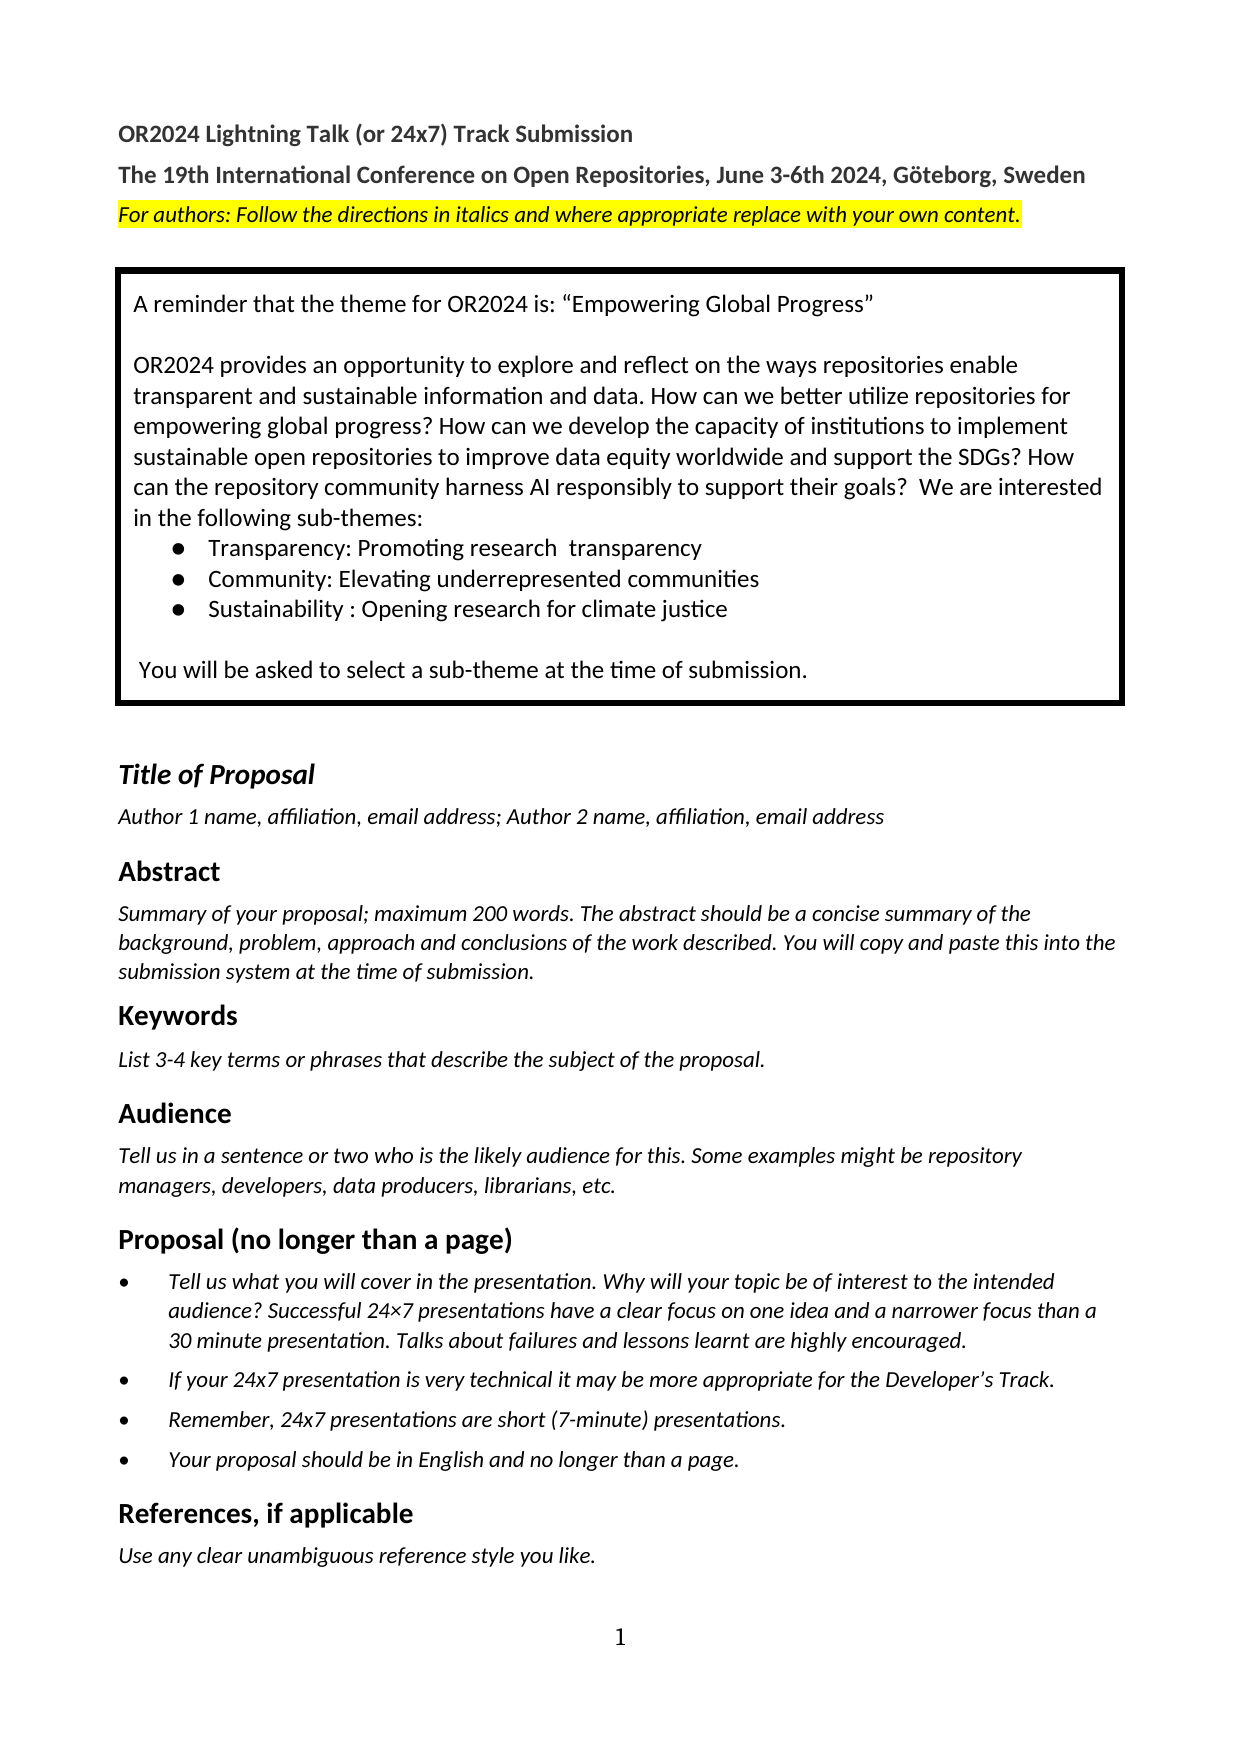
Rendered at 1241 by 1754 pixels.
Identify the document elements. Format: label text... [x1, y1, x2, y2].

text List 3-4 key terms or phrases that describe the subject of the proposal. [118, 1045, 1122, 1073]
subtitle References, if applicable [118, 1495, 1122, 1531]
text Summary of your proposal; maximum 200 words. The abstract should be a concise summary of the background, problem, approach and conclusions of the work described. You will copy and paste this into the submission system at the time of submission. [118, 899, 1122, 986]
text Keywords [118, 997, 1122, 1033]
list If your 24x7 presentation is very technical it may be more appropriate for the Developer’s Track. [118, 1366, 1122, 1393]
list Your proposal should be in English and no longer than a page. [118, 1445, 1122, 1473]
subtitle Audience [118, 1095, 1122, 1131]
text Use any clear unambiguous reference style you like. [118, 1541, 1122, 1569]
text For authors: Follow the directions in italics and where appropriate replace with your own content. [118, 200, 1122, 257]
subtitle Abstract [118, 853, 1122, 888]
text OR2024 Lightning Talk (or 24x7) Track Submission [118, 118, 1122, 149]
text Tell us in a sentence or two who is the likely audience for this. Some examples might be repository managers, developers, data producers, librarians, etc. [118, 1141, 1122, 1199]
text The 19th International Conference on Open Repositories, June 3-6th 2024, Göteborg, Sweden [118, 159, 1122, 189]
table_header A reminder that the theme for OR2024 is: “Empowering Global Progress” OR2024 provides an opportunity to explore and reflect on the ways repositories enable transparent and sustainable information and data. How can we better utilize repositories for empowering global progress? How can we develop the capacity of institutions to implement sustainable open repositories to improve data equity worldwide and support the SDGs? How can the repository community harness AI responsibly to support their goals? We are interested in the following sub-themes: Transparency: Promoting research transparency Community: Elevating underrepresented communities Sustainability : Opening research for climate justice You will be asked to select a sub-theme at the time of submission. [121, 274, 1119, 700]
subtitle Title of Proposal [118, 756, 1122, 792]
subtitle Proposal (no longer than a page) [118, 1221, 1122, 1257]
text Author 1 name, affiliation, email address; Author 2 name, affiliation, email address [118, 802, 1122, 831]
list Tell us what you will cover in the presentation. Why will your topic be of interest to the intended audience? Successful 24×7 presentations have a clear focus on one idea and a narrower focus than a 30 minute presentation. Talks about failures and lessons learnt are highly encouraged. [118, 1267, 1122, 1354]
list Remember, 24x7 presentations are short (7-minute) presentations. [118, 1405, 1122, 1433]
